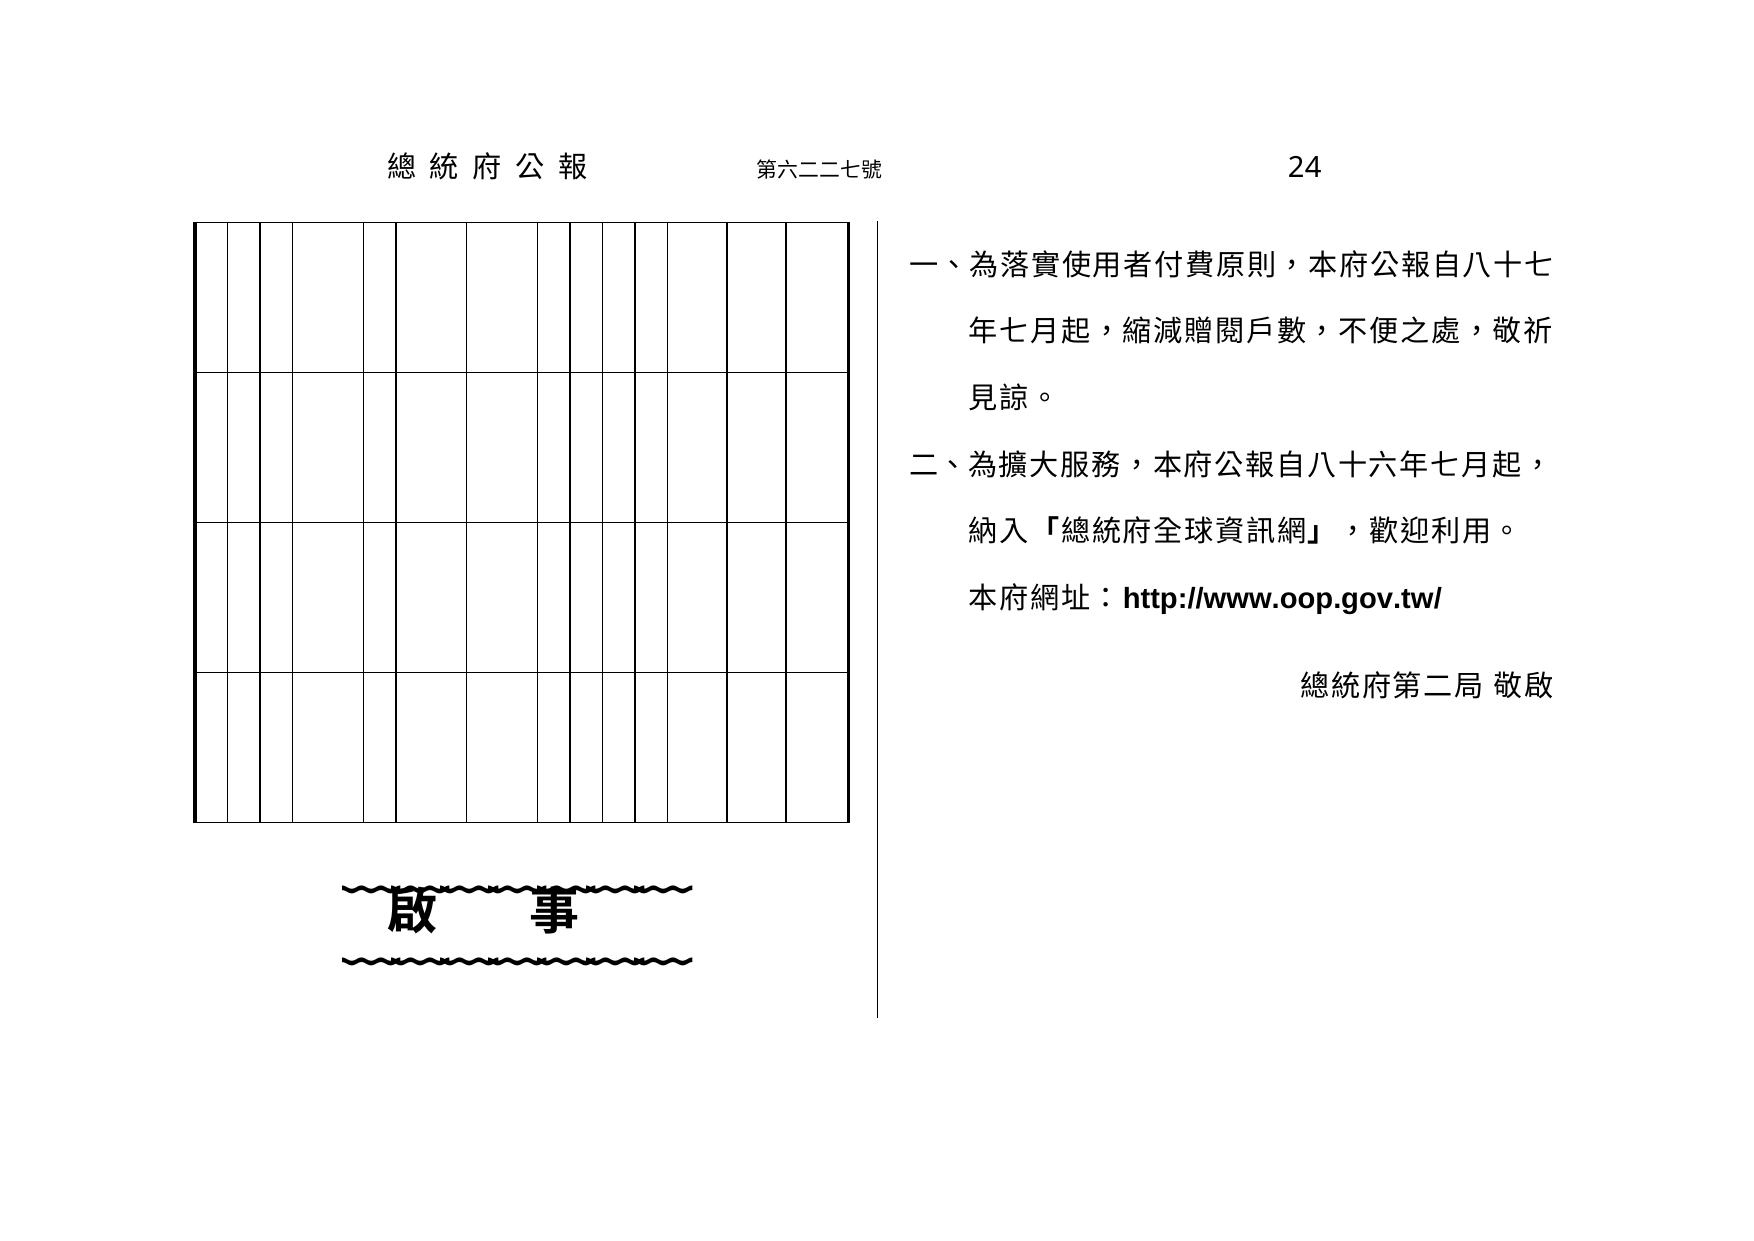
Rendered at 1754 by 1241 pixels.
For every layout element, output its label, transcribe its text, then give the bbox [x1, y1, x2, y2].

table_cell [571, 673, 602, 822]
table_cell [538, 673, 569, 822]
table_cell [340, 523, 363, 672]
table_cell [603, 673, 634, 822]
table_cell [228, 673, 259, 822]
table_cell [728, 223, 756, 372]
table_cell [636, 223, 667, 372]
table_cell [340, 373, 363, 522]
table_cell [636, 673, 667, 822]
table_cell [538, 223, 569, 372]
table_cell [197, 673, 227, 822]
table_cell [787, 523, 816, 672]
table_cell [756, 223, 785, 372]
table_cell [397, 223, 419, 372]
table_cell [443, 223, 466, 372]
table_cell ﹏﹏﹏﹏﹏﹏﹏ [340, 942, 852, 967]
table_cell [756, 523, 785, 672]
table_cell [261, 523, 292, 672]
table_cell [636, 523, 667, 672]
table_header 一、為落實使用者付費原則，本府公報自八十七年七月起，縮減贈閱戶數，不便之處，敬祈 見諒。 二、為擴大服務，本府公報自八十六年七月起，納入「總統府全球資訊網」，歡迎利用。 本府網址：http://www.oop.gov.tw/ 總統府第二局 敬啟 [907, 222, 1556, 709]
table_cell [728, 673, 756, 822]
table_cell [697, 523, 726, 672]
table_cell [668, 223, 697, 372]
table_cell [571, 223, 602, 372]
table_cell [197, 223, 227, 372]
table_cell [514, 673, 537, 822]
table_cell [538, 373, 569, 522]
table_cell [467, 223, 490, 372]
table_cell [728, 373, 756, 522]
table_cell [293, 673, 316, 822]
table_cell [228, 373, 259, 522]
table_cell [261, 223, 292, 372]
table_cell [538, 523, 569, 672]
table_cell [340, 223, 363, 372]
table_cell [571, 523, 602, 672]
table_cell [419, 673, 443, 822]
table_cell [467, 523, 490, 672]
table_cell [467, 373, 490, 522]
table_cell [668, 673, 697, 822]
table_cell [816, 523, 847, 672]
table_cell [419, 223, 443, 372]
table_cell [514, 223, 537, 372]
table_cell [397, 673, 419, 822]
table_cell [293, 223, 316, 372]
table_cell [419, 523, 443, 672]
table_cell [514, 373, 537, 522]
table_cell [467, 673, 490, 822]
table_cell [192, 888, 340, 942]
table_cell [756, 673, 785, 822]
table_cell [514, 523, 537, 672]
table_cell [364, 523, 395, 672]
table_cell [316, 673, 339, 822]
table_cell [603, 373, 634, 522]
table_cell [490, 223, 514, 372]
table_cell [397, 523, 419, 672]
table_cell [316, 223, 339, 372]
table_cell [443, 673, 466, 822]
table_cell [397, 373, 419, 522]
table_cell [419, 373, 443, 522]
table_cell [261, 373, 292, 522]
table_cell [443, 373, 466, 522]
table_header [192, 863, 340, 888]
table_cell [816, 223, 847, 372]
table_cell [490, 373, 514, 522]
table_cell [228, 223, 259, 372]
table_cell [197, 523, 227, 672]
table_cell [728, 523, 756, 672]
table_cell [636, 373, 667, 522]
table_cell [603, 223, 634, 372]
table_cell [571, 373, 602, 522]
table_cell [490, 523, 514, 672]
table_cell [697, 673, 726, 822]
table_cell [490, 673, 514, 822]
table_cell [293, 523, 316, 672]
table_cell [293, 373, 316, 522]
table_cell [756, 373, 785, 522]
table_cell [697, 223, 726, 372]
table_cell 啟事 [340, 888, 852, 942]
table_cell [364, 223, 395, 372]
table_cell [787, 223, 816, 372]
table_cell [816, 673, 847, 822]
table_header ﹏﹏﹏﹏﹏﹏﹏ [340, 863, 852, 888]
table_cell [316, 373, 339, 522]
table_cell [192, 942, 340, 967]
table_cell [316, 523, 339, 672]
table_cell [197, 373, 227, 522]
table_cell [787, 673, 816, 822]
table_cell [603, 523, 634, 672]
table_cell [364, 373, 395, 522]
table_cell [787, 373, 816, 522]
table_cell [443, 523, 466, 672]
table_cell [228, 523, 259, 672]
table_cell [364, 673, 395, 822]
table_cell [340, 673, 363, 822]
table_cell [816, 373, 847, 522]
table_cell [668, 523, 697, 672]
table_cell [668, 373, 697, 522]
table_cell [697, 373, 726, 522]
table_cell [261, 673, 292, 822]
